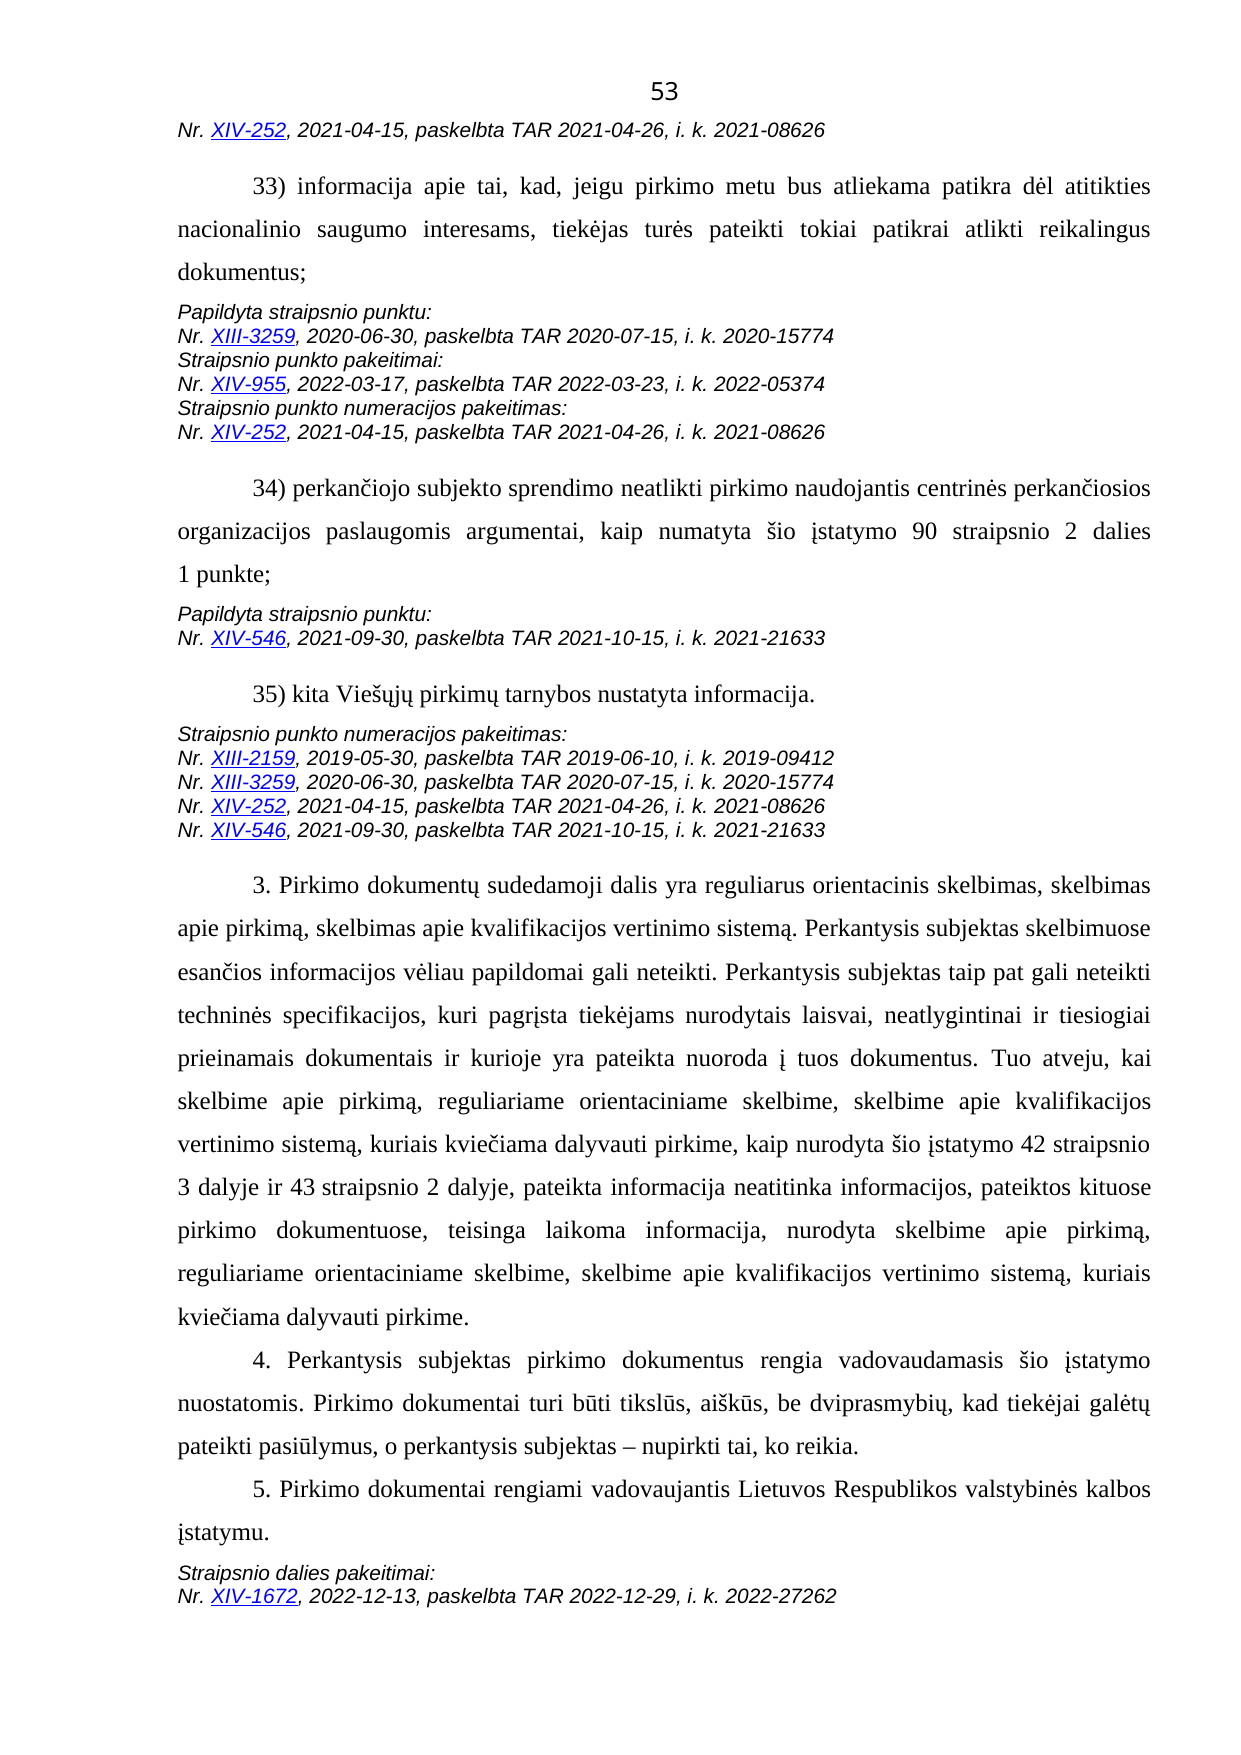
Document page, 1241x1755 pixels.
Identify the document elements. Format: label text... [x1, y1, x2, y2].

text Nr. XIV-252, 2021-04-15, paskelbta TAR 2021-04-26, i. k. 2021-08626 [177, 794, 1152, 818]
text Nr. XIII-2159, 2019-05-30, paskelbta TAR 2019-06-10, i. k. 2019-09412 [177, 746, 1152, 770]
text 3. Pirkimo dokumentų sudedamoji dalis yra reguliarus orientacinis skelbimas, skelbimas apie pirkimą, skelbimas apie kvalifikacijos vertinimo sistemą. Perkantysis subjektas skelbimuose esančios informacijos vėliau papildomai gali neteikti. Perkantysis subjektas taip pat gali neteikti techninės specifikacijos, kuri pagrįsta tiekėjams nurodytais laisvai, neatlygintinai ir tiesiogiai prieinamais dokumentais ir kurioje yra pateikta nuoroda į tuos dokumentus. Tuo atveju, kai skelbime apie pirkimą, reguliariame orientaciniame skelbime, skelbime apie kvalifikacijos vertinimo sistemą, kuriais kviečiama dalyvauti pirkime, kaip nurodyta šio įstatymo 42 straipsnio 3 dalyje ir 43 straipsnio 2 dalyje, pateikta informacija neatitinka informacijos, pateiktos kituose pirkimo dokumentuose, teisinga laikoma informacija, nurodyta skelbime apie pirkimą, reguliariame orientaciniame skelbime, skelbime apie kvalifikacijos vertinimo sistemą, kuriais kviečiama dalyvauti pirkime. [177, 870, 1152, 1330]
text Straipsnio dalies pakeitimai: [177, 1560, 1152, 1584]
text Nr. XIV-546, 2021-09-30, paskelbta TAR 2021-10-15, i. k. 2021-21633 [177, 626, 1152, 650]
text Nr. XIII-3259, 2020-06-30, paskelbta TAR 2020-07-15, i. k. 2020-15774 [177, 324, 1152, 348]
text 35) kita Viešųjų pirkimų tarnybos nustatyta informacija. [177, 679, 1152, 707]
text Nr. XIV-546, 2021-09-30, paskelbta TAR 2021-10-15, i. k. 2021-21633 [177, 818, 1152, 842]
text 34) perkančiojo subjekto sprendimo neatlikti pirkimo naudojantis centrinės perkančiosios organizacijos paslaugomis argumentai, kaip numatyta šio įstatymo 90 straipsnio 2 dalies 1 punkte; [177, 473, 1152, 588]
text 4. Perkantysis subjektas pirkimo dokumentus rengia vadovaudamasis šio įstatymo nuostatomis. Pirkimo dokumentai turi būti tikslūs, aiškūs, be dviprasmybių, kad tiekėjai galėtų pateikti pasiūlymus, o perkantysis subjektas – nupirkti tai, ko reikia. [177, 1345, 1152, 1460]
text 5. Pirkimo dokumentai rengiami vadovaujantis Lietuvos Respublikos valstybinės kalbos įstatymu. [177, 1474, 1152, 1546]
text 33) informacija apie tai, kad, jeigu pirkimo metu bus atliekama patikra dėl atitikties nacionalinio saugumo interesams, tiekėjas turės pateikti tokiai patikrai atlikti reikalingus dokumentus; [177, 171, 1152, 286]
text Straipsnio punkto numeracijos pakeitimas: [177, 396, 1152, 420]
text Nr. XIII-3259, 2020-06-30, paskelbta TAR 2020-07-15, i. k. 2020-15774 [177, 770, 1152, 794]
text Straipsnio punkto pakeitimai: [177, 348, 1152, 372]
text Nr. XIV-1672, 2022-12-13, paskelbta TAR 2022-12-29, i. k. 2022-27262 [177, 1584, 1152, 1608]
text Nr. XIV-252, 2021-04-15, paskelbta TAR 2021-04-26, i. k. 2021-08626 [177, 420, 1152, 444]
text Nr. XIV-955, 2022-03-17, paskelbta TAR 2022-03-23, i. k. 2022-05374 [177, 372, 1152, 396]
text Papildyta straipsnio punktu: [177, 300, 1152, 324]
text Straipsnio punkto numeracijos pakeitimas: [177, 722, 1152, 746]
text Papildyta straipsnio punktu: [177, 602, 1152, 626]
text Nr. XIV-252, 2021-04-15, paskelbta TAR 2021-04-26, i. k. 2021-08626 [177, 118, 1152, 142]
